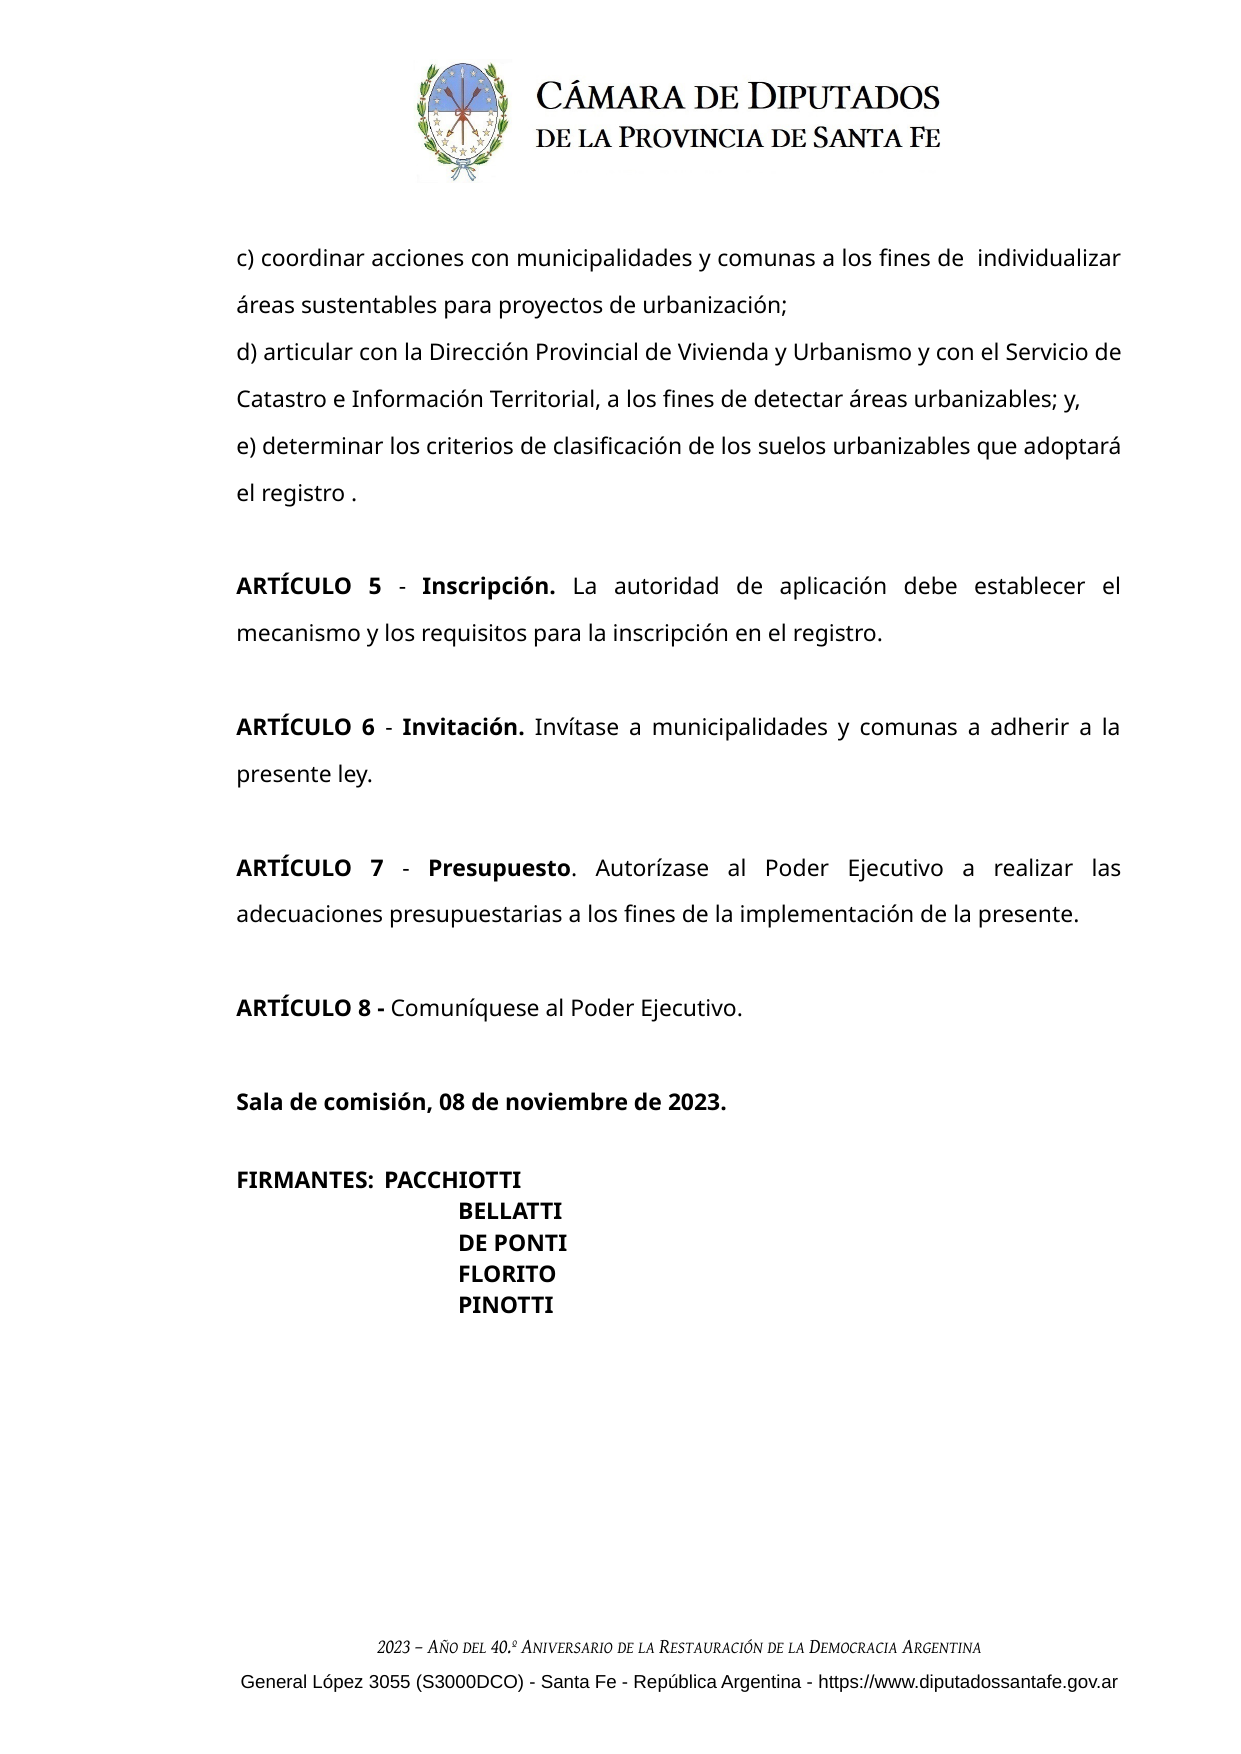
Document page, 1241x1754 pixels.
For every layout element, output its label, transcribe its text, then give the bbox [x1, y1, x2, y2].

picture [413, 59, 945, 183]
text ARTÍCULO 5 - Inscripción. La autoridad de aplicación debe establecer el mecanismo y los requisitos para la inscripción en el registro. [236, 570, 1122, 648]
text BELLATTI [236, 1195, 1122, 1227]
text PINOTTI [236, 1289, 1122, 1320]
text ARTÍCULO 6 - Invitación. Invítase a municipalidades y comunas a adherir a la presente ley. [236, 711, 1122, 789]
text ARTÍCULO 7 - Presupuesto. Autorízase al Poder Ejecutivo a realizar las adecuaciones presupuestarias a los fines de la implementación de la presente. [236, 852, 1122, 930]
text FLORITO [236, 1258, 1122, 1289]
text FIRMANTES: PACCHIOTTI [236, 1164, 1122, 1195]
text c) coordinar acciones con municipalidades y comunas a los fines de individualizar áreas sustentables para proyectos de urbanización; [236, 242, 1122, 320]
text ARTÍCULO 8 - Comuníquese al Poder Ejecutivo. [236, 992, 1122, 1023]
text DE PONTI [236, 1227, 1122, 1258]
text d) articular con la Dirección Provincial de Vivienda y Urbanismo y con el Servicio de Catastro e Información Territorial, a los fines de detectar áreas urbanizables; y, [236, 336, 1122, 414]
text e) determinar los criterios de clasificación de los suelos urbanizables que adoptará el registro . [236, 430, 1122, 508]
text Sala de comisión, 08 de noviembre de 2023. [236, 1086, 1122, 1117]
